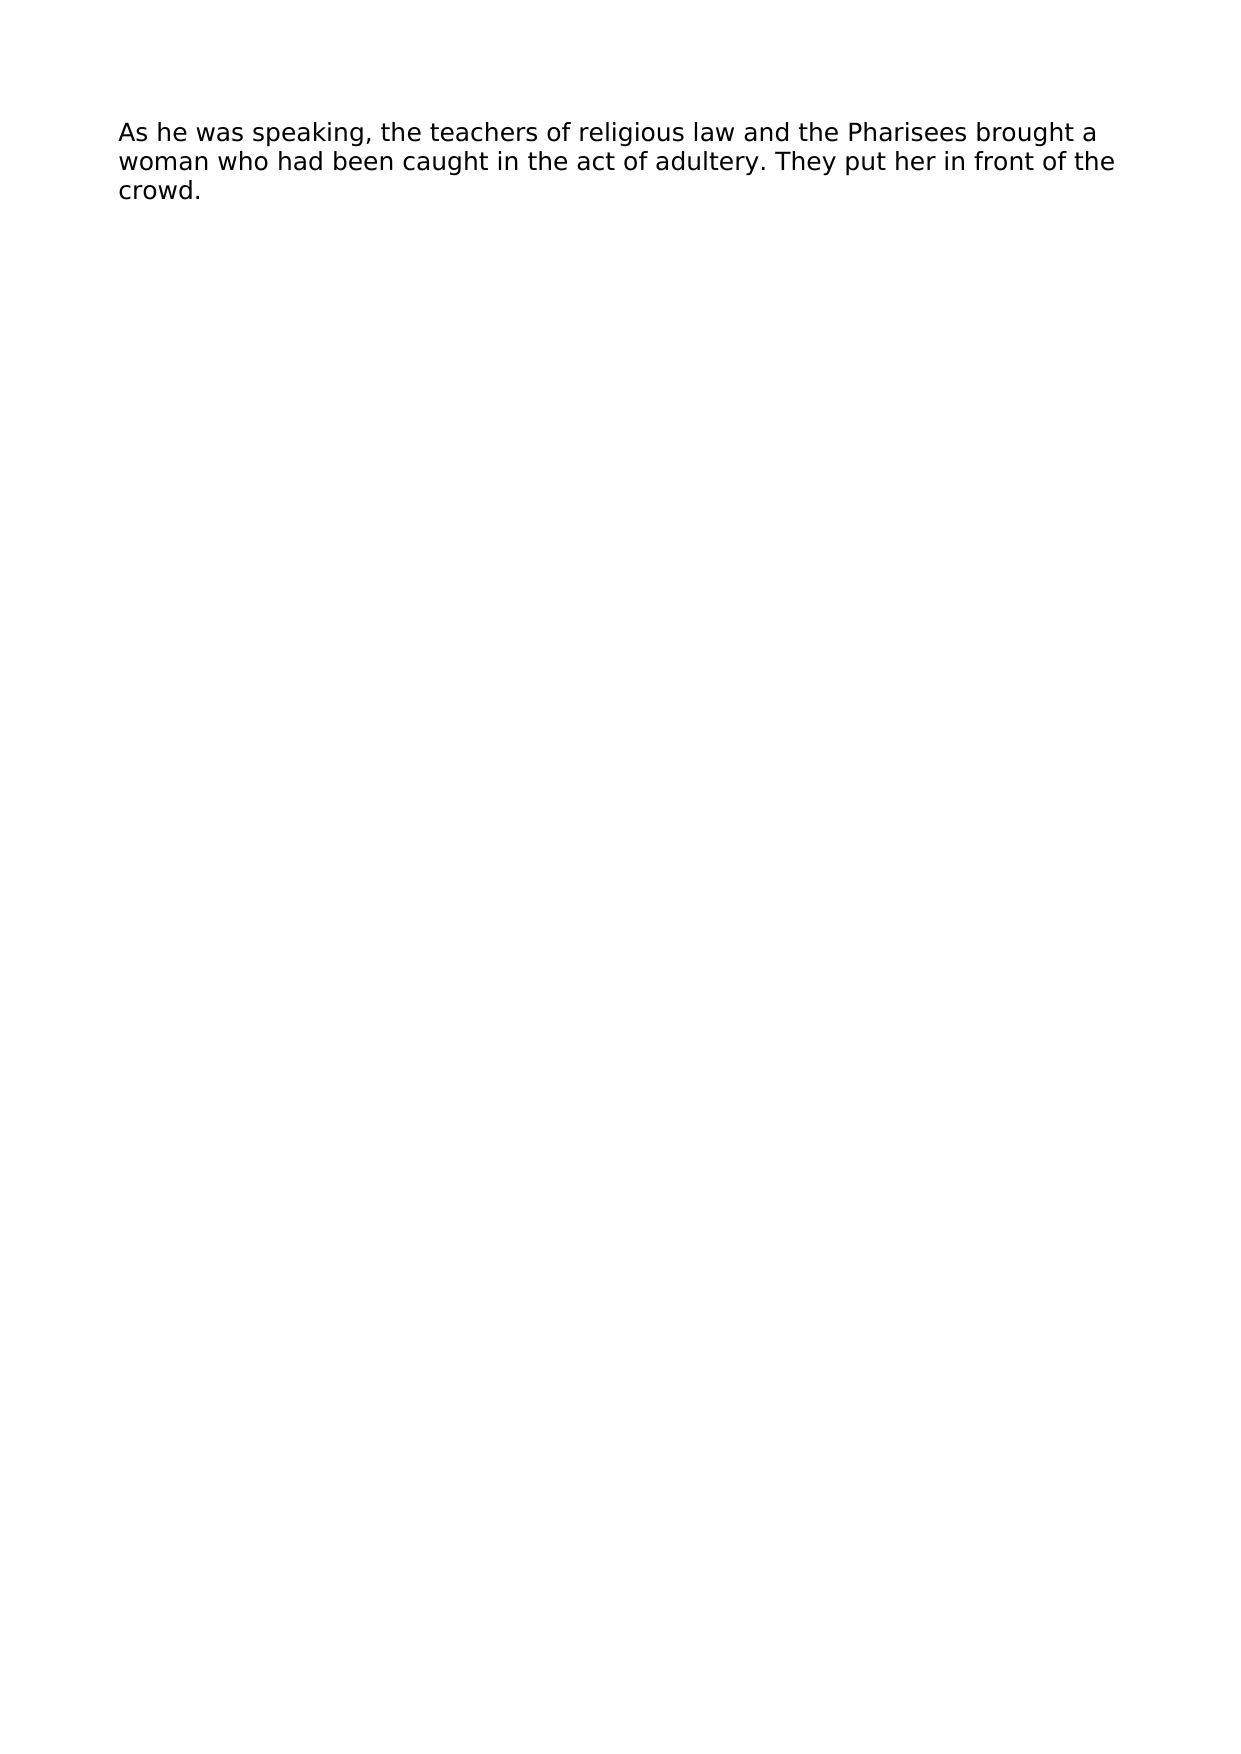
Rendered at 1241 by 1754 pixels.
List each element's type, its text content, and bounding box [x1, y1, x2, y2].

text As he was speaking, the teachers of religious law and the Pharisees brought a woman who had been caught in the act of adultery. They put her in front of the crowd. [118, 118, 1122, 206]
